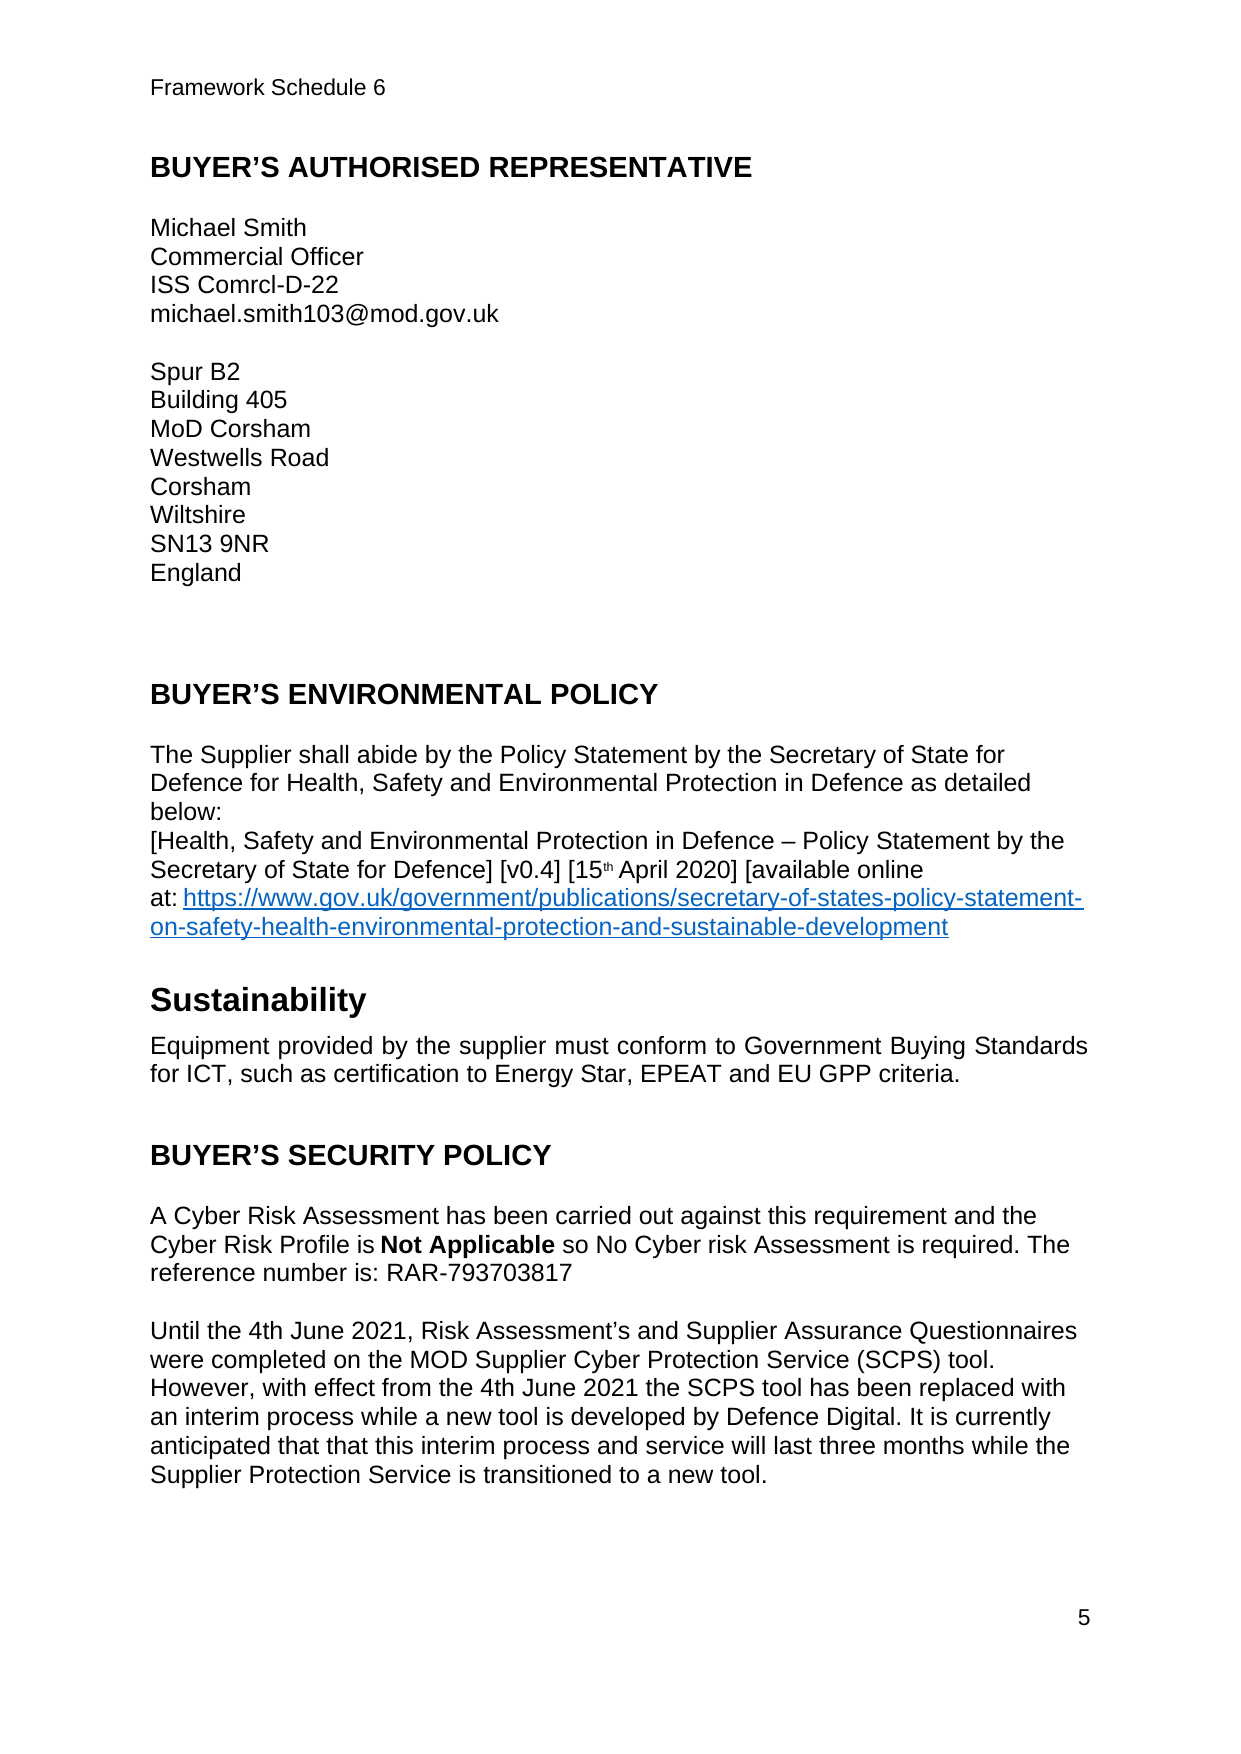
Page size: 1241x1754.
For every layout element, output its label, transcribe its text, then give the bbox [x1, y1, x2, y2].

text England [150, 558, 1090, 587]
text Corsham [150, 472, 1090, 500]
text [Health, Safety and Environmental Protection in Defence – Policy Statement by the Secretary of State for Defence] [v0.4] [15th April 2020] [available online at: https://www.gov.uk/government/publications/secretary-of-states-policy-statement-on-safety-health-environmental-protection-and-sustainable-development [150, 826, 1090, 941]
text The Supplier shall abide by the Policy Statement by the Secretary of State for Defence for Health, Safety and Environmental Protection in Defence as detailed below: [150, 739, 1090, 826]
text Commercial Officer [150, 242, 1090, 270]
text A Cyber Risk Assessment has been carried out against this requirement and the Cyber Risk Profile is Not Applicable so No Cyber risk Assessment is required. The reference number is: RAR-793703817 [150, 1201, 1090, 1287]
text Westwells Road [150, 443, 1090, 472]
subtitle Sustainability [150, 980, 1090, 1018]
subtitle Equipment provided by the supplier must conform to Government Buying Standards for ICT, such as certification to Energy Star, EPEAT and EU GPP criteria. [150, 1031, 1090, 1088]
subtitle BUYER’S AUTHORISED REPRESENTATIVE [150, 150, 1090, 183]
text Until the 4th June 2021, Risk Assessment’s and Supplier Assurance Questionnaires were completed on the MOD Supplier Cyber Protection Service (SCPS) tool. However, with effect from the 4th June 2021 the SCPS tool has been replaced with an interim process while a new tool is developed by Defence Digital. It is currently anticipated that that this interim process and service will last three months while the Supplier Protection Service is transitioned to a new tool. [150, 1316, 1090, 1488]
subtitle BUYER’S ENVIRONMENTAL POLICY [150, 677, 1090, 710]
text SN13 9NR [150, 529, 1090, 558]
text Wiltshire [150, 500, 1090, 529]
text Spur B2 [150, 357, 1090, 385]
text ISS Comrcl-D-22 [150, 270, 1090, 299]
text Building 405 [150, 385, 1090, 414]
subtitle BUYER’S SECURITY POLICY [150, 1138, 1090, 1172]
text michael.smith103@mod.gov.uk [150, 299, 1090, 328]
text Michael Smith [150, 213, 1090, 242]
text MoD Corsham [150, 414, 1090, 443]
